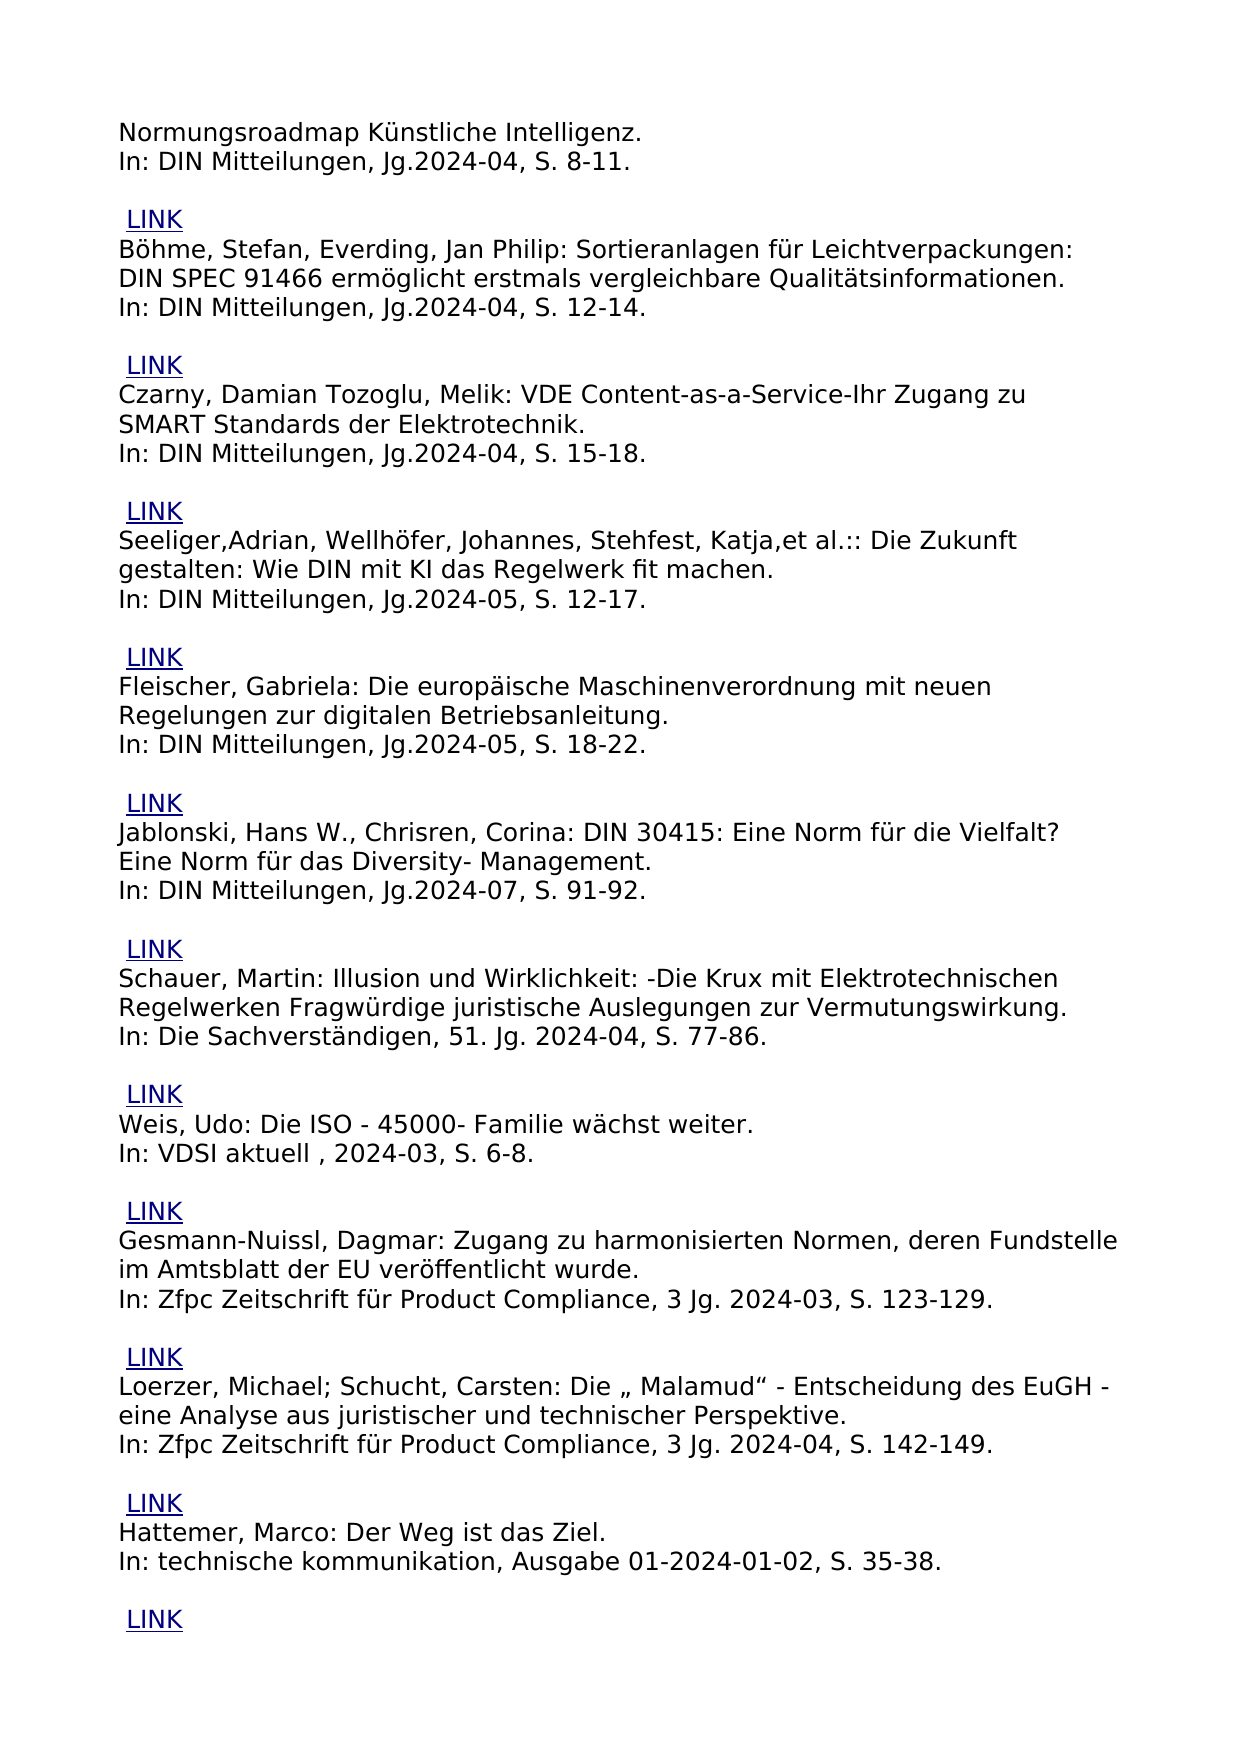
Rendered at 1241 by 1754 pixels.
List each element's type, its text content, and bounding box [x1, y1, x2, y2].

text Normungsroadmap Künstliche Intelligenz. In: DIN Mitteilungen, Jg.2024-04, S. 8-11. LINK Böhme, Stefan, Everding, Jan Philip: Sortieranlagen für Leichtverpackungen: DIN SPEC 91466 ermöglicht erstmals vergleichbare Qualitätsinformationen. In: DIN Mitteilungen, Jg.2024-04, S. 12-14. LINK Czarny, Damian Tozoglu, Melik: VDE Content-as-a-Service-Ihr Zugang zu SMART Standards der Elektrotechnik. In: DIN Mitteilungen, Jg.2024-04, S. 15-18. LINK Seeliger,Adrian, Wellhöfer, Johannes, Stehfest, Katja,et al.:: Die Zukunft gestalten: Wie DIN mit KI das Regelwerk fit machen. In: DIN Mitteilungen, Jg.2024-05, S. 12-17. LINK Fleischer, Gabriela: Die europäische Maschinenverordnung mit neuen Regelungen zur digitalen Betriebsanleitung. In: DIN Mitteilungen, Jg.2024-05, S. 18-22. LINK Jablonski, Hans W., Chrisren, Corina: DIN 30415: Eine Norm für die Vielfalt? Eine Norm für das Diversity- Management. In: DIN Mitteilungen, Jg.2024-07, S. 91-92. LINK Schauer, Martin: Illusion und Wirklichkeit: -Die Krux mit Elektrotechnischen Regelwerken Fragwürdige juristische Auslegungen zur Vermutungswirkung. In: Die Sachverständigen, 51. Jg. 2024-04, S. 77-86. LINK Weis, Udo: Die ISO - 45000- Familie wächst weiter. In: VDSI aktuell , 2024-03, S. 6-8. LINK Gesmann-Nuissl, Dagmar: Zugang zu harmonisierten Normen, deren Fundstelle im Amtsblatt der EU veröffentlicht wurde. In: Zfpc Zeitschrift für Product Compliance, 3 Jg. 2024-03, S. 123-129. LINK Loerzer, Michael; Schucht, Carsten: Die „ Malamud“ - Entscheidung des EuGH - eine Analyse aus juristischer und technischer Perspektive. In: Zfpc Zeitschrift für Product Compliance, 3 Jg. 2024-04, S. 142-149. LINK Hattemer, Marco: Der Weg ist das Ziel. In: technische kommunikation, Ausgabe 01-2024-01-02, S. 35-38. LINK [118, 118, 1122, 1635]
